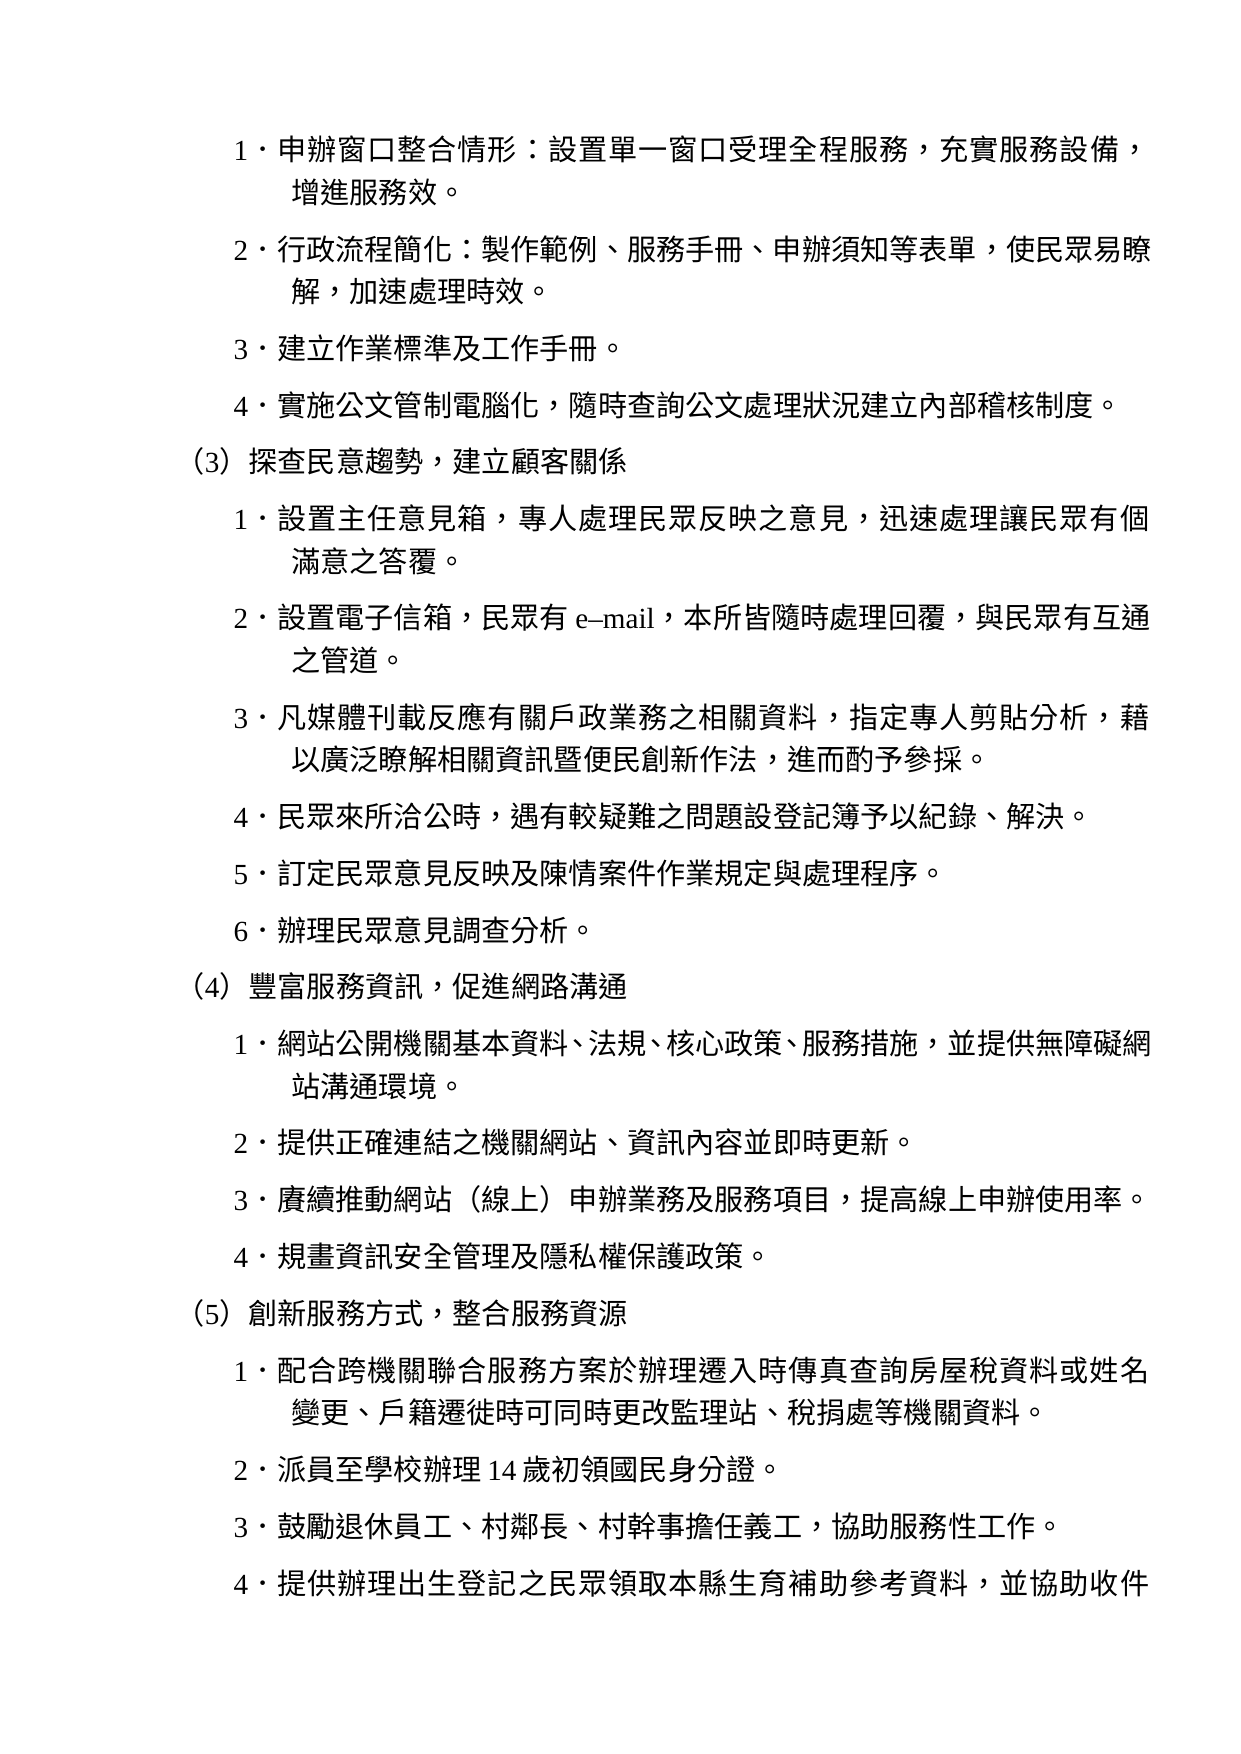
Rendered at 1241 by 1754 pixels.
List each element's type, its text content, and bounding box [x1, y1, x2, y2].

list 派員至學校辦理14歲初領國民身分證。 [233, 1447, 1152, 1489]
list 網站公開機關基本資料、法規、核心政策、服務措施，並提供無障礙網站溝通環境。 [233, 1021, 1152, 1106]
list 探查民意趨勢，建立顧客關係 [175, 439, 1152, 481]
list 賡續推動網站（線上）申辦業務及服務項目，提高線上申辦使用率。 [233, 1177, 1152, 1219]
list 鼓勵退休員工、村鄰長、村幹事擔任義工，協助服務性工作。 [233, 1504, 1152, 1546]
list 提供辦理出生登記之民眾領取本縣生育補助參考資料，並協助收件 [233, 1561, 1152, 1603]
list 行政流程簡化：製作範例、服務手冊、申辦須知等表單，使民眾易瞭解，加速處理時效。 [233, 226, 1152, 311]
list 民眾來所洽公時，遇有較疑難之問題設登記簿予以紀錄、解決。 [233, 793, 1152, 836]
list 申辦窗口整合情形：設置單一窗口受理全程服務，充實服務設備，增進服務效。 [233, 127, 1152, 212]
list 辦理民眾意見調查分析。 [233, 907, 1152, 949]
list 建立作業標準及工作手冊。 [233, 325, 1152, 368]
list 設置主任意見箱，專人處理民眾反映之意見，迅速處理讓民眾有個滿意之答覆。 [233, 496, 1152, 581]
list 配合跨機關聯合服務方案於辦理遷入時傳真查詢房屋稅資料或姓名變更、戶籍遷徙時可同時更改監理站、稅捐處等機關資料。 [233, 1348, 1152, 1432]
list 訂定民眾意見反映及陳情案件作業規定與處理程序。 [233, 850, 1152, 893]
list 提供正確連結之機關網站、資訊內容並即時更新。 [233, 1120, 1152, 1162]
list 創新服務方式，整合服務資源 [175, 1291, 1152, 1333]
list 設置電子信箱，民眾有e–mail，本所皆隨時處理回覆，與民眾有互通之管道。 [233, 595, 1152, 680]
list 規畫資訊安全管理及隱私權保護政策。 [233, 1234, 1152, 1276]
list 實施公文管制電腦化，隨時查詢公文處理狀況建立內部稽核制度。 [233, 382, 1152, 424]
list 豐富服務資訊，促進網路溝通 [175, 964, 1152, 1006]
list 凡媒體刊載反應有關戶政業務之相關資料，指定專人剪貼分析，藉以廣泛瞭解相關資訊暨便民創新作法，進而酌予參採。 [233, 694, 1152, 779]
